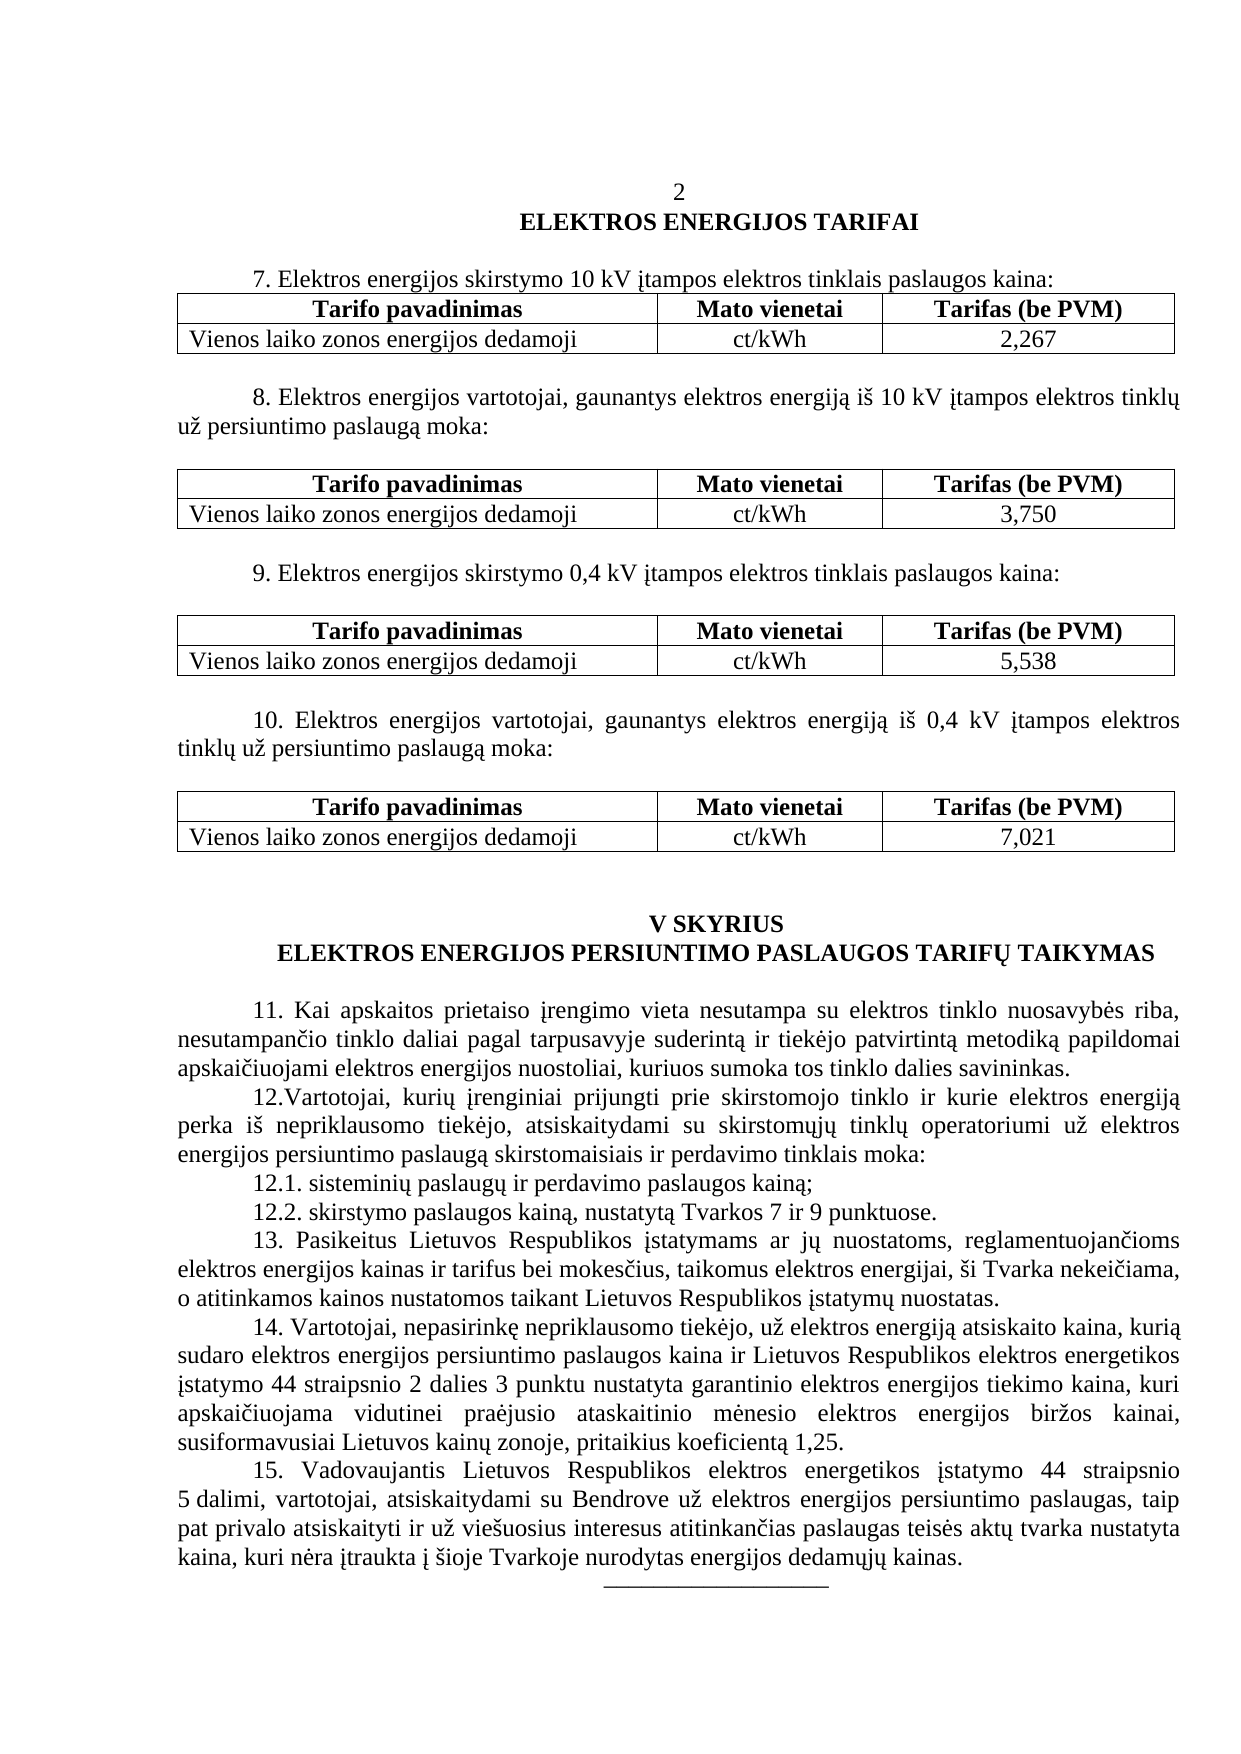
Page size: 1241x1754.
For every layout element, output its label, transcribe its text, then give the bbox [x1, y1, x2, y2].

table_header Tarifo pavadinimas [178, 470, 657, 498]
text 7. Elektros energijos skirstymo 10 kV įtampos elektros tinklais paslaugos kaina: [177, 264, 1181, 293]
table_cell Vienos laiko zonos energijos dedamoji [178, 822, 657, 851]
table_header Tarifas (be PVM) [883, 294, 1174, 323]
text ELEKTROS ENERGIJOS TARIFAI [177, 207, 1181, 235]
table_header Mato vienetai [658, 470, 882, 498]
text V SKYRIUS [177, 909, 1181, 938]
text 10. Elektros energijos vartotojai, gaunantys elektros energiją iš 0,4 kV įtampos elektros tinklų už persiuntimo paslaugą moka: [177, 705, 1181, 762]
table_header Tarifas (be PVM) [883, 616, 1174, 645]
text 12.Vartotojai, kurių įrenginiai prijungti prie skirstomojo tinklo ir kurie elektros energiją perka iš nepriklausomo tiekėjo, atsiskaitydami su skirstomųjų tinklų operatoriumi už elektros energijos persiuntimo paslaugą skirstomaisiais ir perdavimo tinklais moka: [177, 1082, 1181, 1168]
text 8. Elektros energijos vartotojai, gaunantys elektros energiją iš 10 kV įtampos elektros tinklų už persiuntimo paslaugą moka: [177, 382, 1181, 440]
table_header Tarifo pavadinimas [178, 792, 657, 821]
text –––––––––––––––––– [177, 1570, 1181, 1599]
table_header Mato vienetai [658, 792, 882, 821]
text 9. Elektros energijos skirstymo 0,4 kV įtampos elektros tinklais paslaugos kaina: [177, 558, 1181, 587]
table_cell ct/kWh [658, 499, 882, 528]
text ELEKTROS ENERGIJOS PERSIUNTIMO PASLAUGOS TARIFŲ TAIKYMAS [177, 938, 1181, 967]
table_cell 2,267 [883, 324, 1174, 352]
table_header Tarifo pavadinimas [178, 616, 657, 645]
table_header Tarifas (be PVM) [883, 470, 1174, 498]
text 14. Vartotojai, nepasirinkę nepriklausomo tiekėjo, už elektros energiją atsiskaito kaina, kurią sudaro elektros energijos persiuntimo paslaugos kaina ir Lietuvos Respublikos elektros energetikos įstatymo 44 straipsnio 2 dalies 3 punktu nustatyta garantinio elektros energijos tiekimo kaina, kuri apskaičiuojama vidutinei praėjusio ataskaitinio mėnesio elektros energijos biržos kainai, susiformavusiai Lietuvos kainų zonoje, pritaikius koeficientą 1,25. [177, 1312, 1181, 1455]
table_cell 7,021 [883, 822, 1174, 851]
table_cell ct/kWh [658, 646, 882, 675]
table_cell ct/kWh [658, 822, 882, 851]
text 12.2. skirstymo paslaugos kainą, nustatytą Tvarkos 7 ir 9 punktuose. [177, 1197, 1181, 1225]
table_cell Vienos laiko zonos energijos dedamoji [178, 499, 657, 528]
table_header Mato vienetai [658, 616, 882, 645]
table_cell 3,750 [883, 499, 1174, 528]
table_header Tarifo pavadinimas [178, 294, 657, 323]
table_cell 5,538 [883, 646, 1174, 675]
text 15. Vadovaujantis Lietuvos Respublikos elektros energetikos įstatymo 44 straipsnio 5 dalimi, vartotojai, atsiskaitydami su Bendrove už elektros energijos persiuntimo paslaugas, taip pat privalo atsiskaityti ir už viešuosius interesus atitinkančias paslaugas teisės aktų tvarka nustatyta kaina, kuri nėra įtraukta į šioje Tvarkoje nurodytas energijos dedamųjų kainas. [177, 1455, 1181, 1570]
table_cell Vienos laiko zonos energijos dedamoji [178, 324, 657, 352]
table_cell ct/kWh [658, 324, 882, 352]
table_header Tarifas (be PVM) [883, 792, 1174, 821]
text 11. Kai apskaitos prietaiso įrengimo vieta nesutampa su elektros tinklo nuosavybės riba, nesutampančio tinklo daliai pagal tarpusavyje suderintą ir tiekėjo patvirtintą metodiką papildomai apskaičiuojami elektros energijos nuostoliai, kuriuos sumoka tos tinklo dalies savininkas. [177, 995, 1181, 1082]
text 12.1. sisteminių paslaugų ir perdavimo paslaugos kainą; [177, 1168, 1181, 1197]
text 13. Pasikeitus Lietuvos Respublikos įstatymams ar jų nuostatoms, reglamentuojančioms elektros energijos kainas ir tarifus bei mokesčius, taikomus elektros energijai, ši Tvarka nekeičiama, o atitinkamos kainos nustatomos taikant Lietuvos Respublikos įstatymų nuostatas. [177, 1225, 1181, 1312]
table_cell Vienos laiko zonos energijos dedamoji [178, 646, 657, 675]
table_header Mato vienetai [658, 294, 882, 323]
